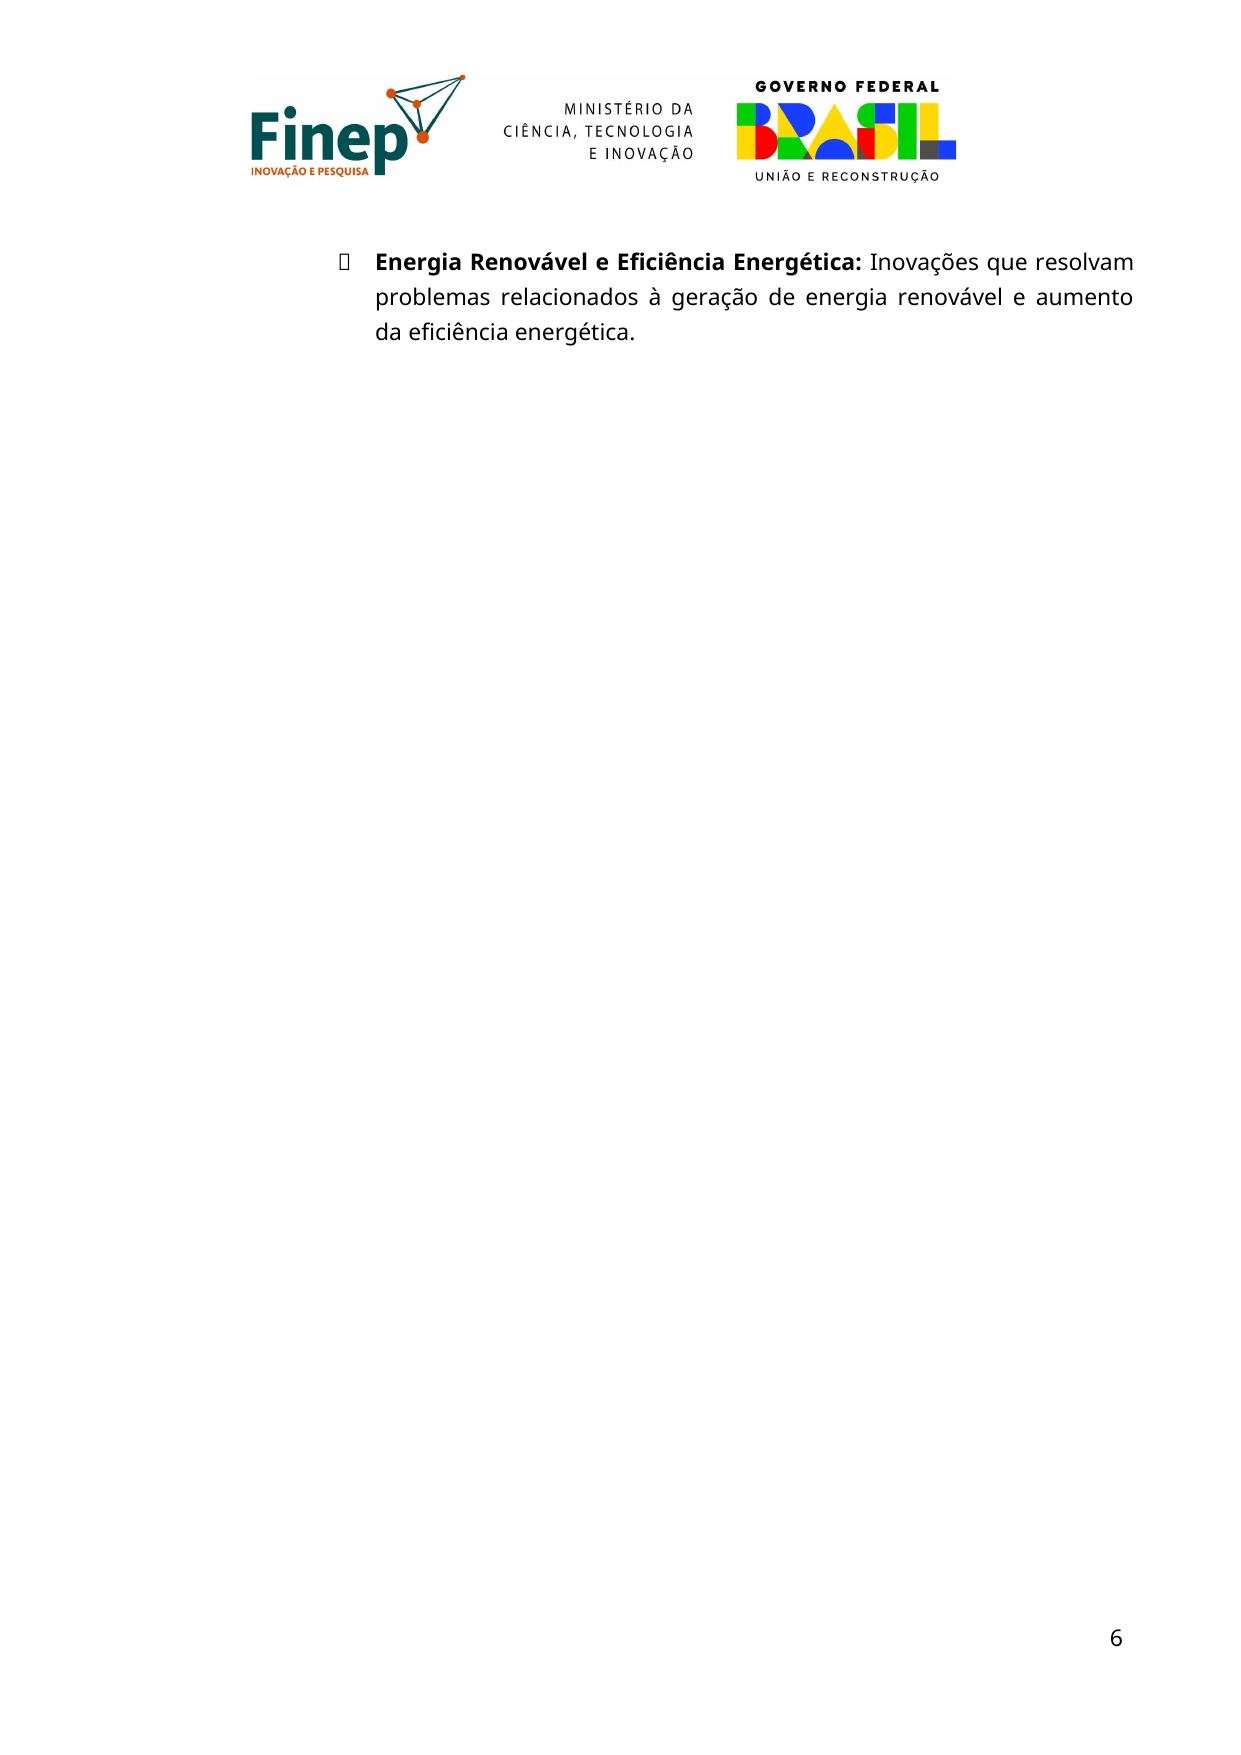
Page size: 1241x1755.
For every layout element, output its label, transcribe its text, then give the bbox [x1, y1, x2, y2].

list Energia Renovável e Eficiência Energética: Inovações que resolvam problemas relacionados à geração de energia renovável e aumento da eficiência energética. [337, 246, 1134, 347]
